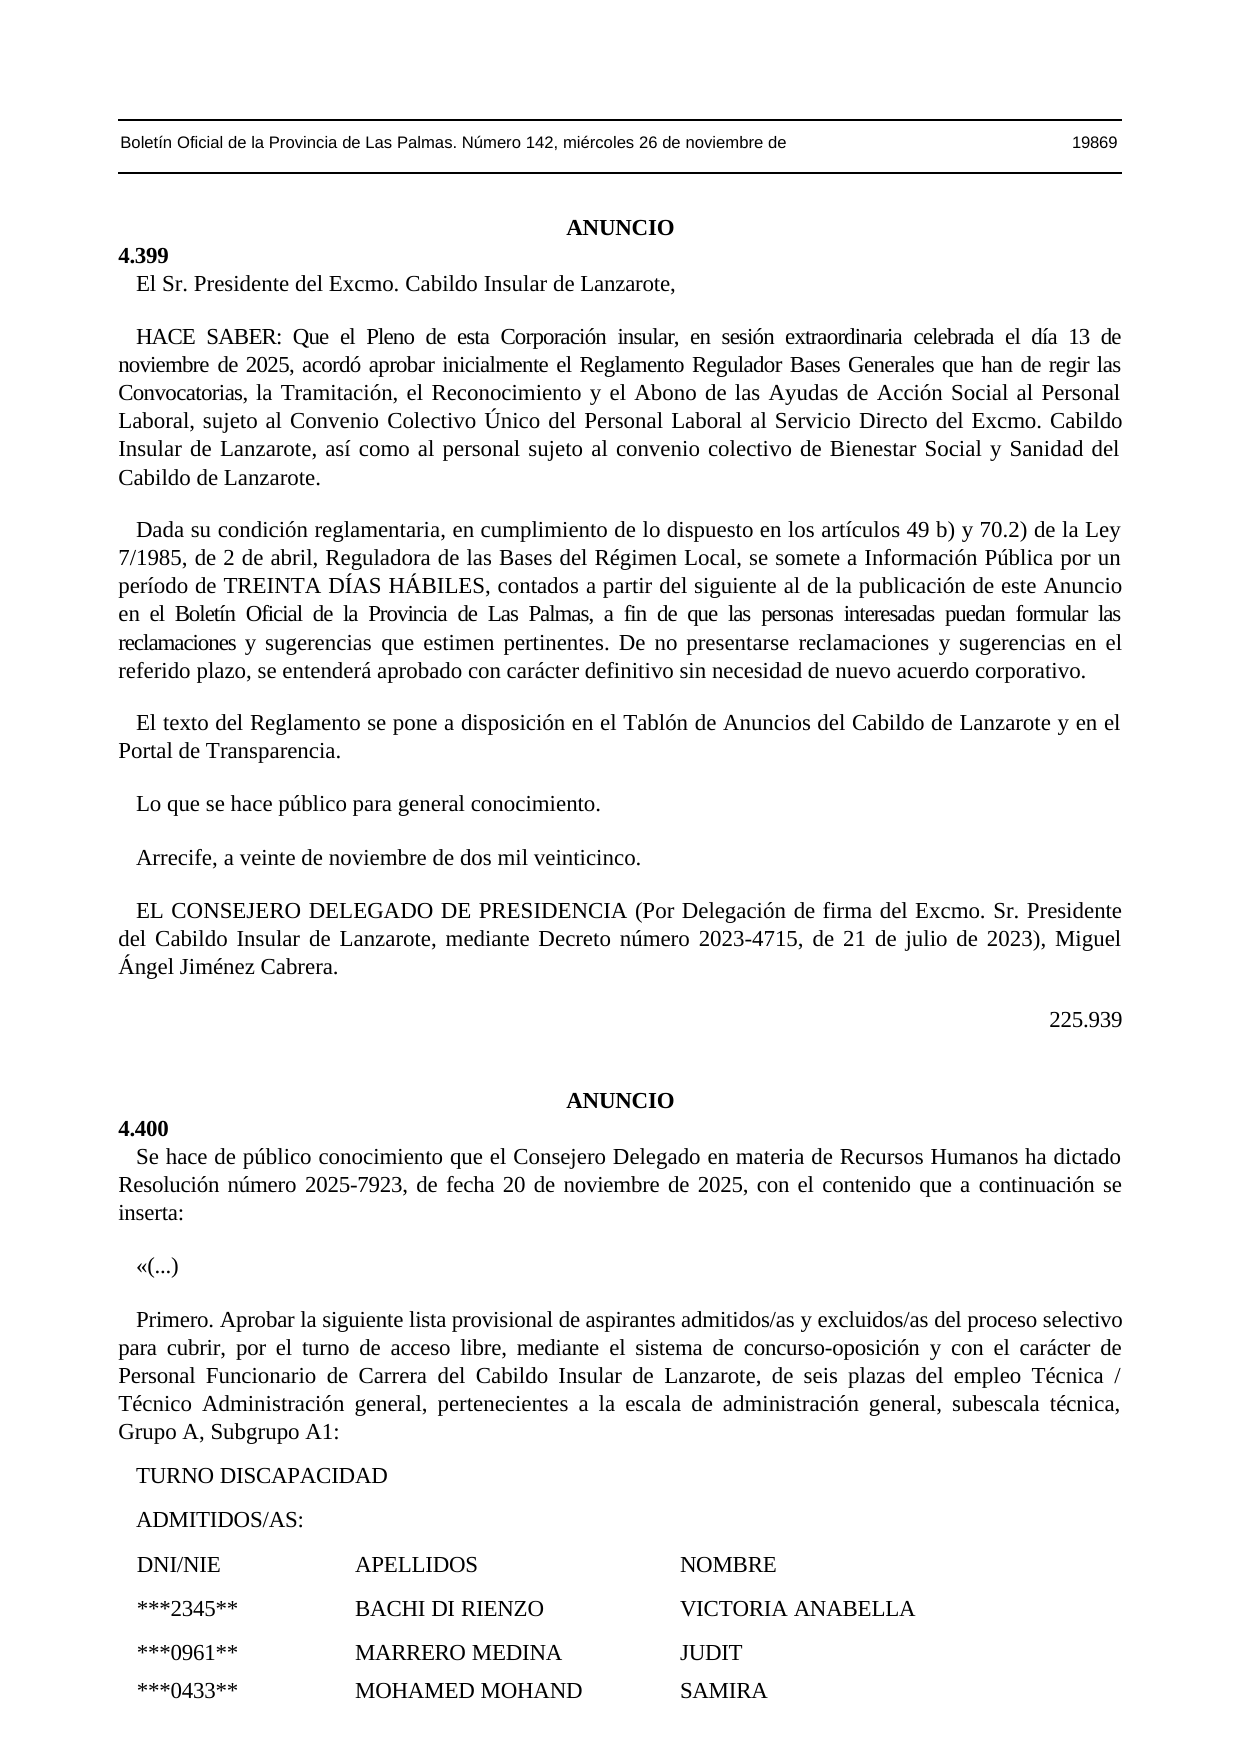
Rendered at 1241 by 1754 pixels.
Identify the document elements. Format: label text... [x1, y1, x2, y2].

text Dada su condición reglamentaria, en cumplimiento de lo dispuesto en los artículos 49 b) y 70.2) de la Ley 7/1985, de 2 de abril, Reguladora de las Bases del Régimen Local, se somete a Información Pública por un período de TREINTA DÍAS HÁBILES, contados a partir del siguiente al de la publicación de este Anuncio en el Boletín Oficial de la Provincia de Las Palmas, a fin de que las personas interesadas puedan formular las reclamaciones y sugerencias que estimen pertinentes. De no presentarse reclamaciones y sugerencias en el referido plazo, se entenderá aprobado con carácter definitivo sin necesidad de nuevo acuerdo corporativo. [118, 516, 1122, 683]
text ANUNCIO [118, 1087, 1123, 1113]
text «(...) [136, 1252, 1137, 1279]
table_cell ***0961** [131, 1631, 297, 1673]
table_header DNI/NIE [131, 1552, 297, 1586]
table_cell ***0433** [131, 1673, 297, 1706]
text ANUNCIO [118, 213, 1123, 240]
table_cell JUDIT [632, 1631, 923, 1673]
text 4.400 [118, 1115, 1137, 1142]
table_cell SAMIRA [632, 1673, 923, 1706]
text 225.939 [118, 1006, 1122, 1032]
text El texto del Reglamento se pone a disposición en el Tablón de Anuncios del Cabildo de Lanzarote y en el Portal de Transparencia. [118, 709, 1122, 764]
table_cell VICTORIA ANABELLA [632, 1586, 923, 1631]
text Se hace de público conocimiento que el Consejero Delegado en materia de Recursos Humanos ha dictado Resolución número 2025-7923, de fecha 20 de noviembre de 2025, con el contenido que a continuación se inserta: [118, 1143, 1122, 1226]
text Primero. Aprobar la siguiente lista provisional de aspirantes admitidos/as y excluidos/as del proceso selectivo para cubrir, por el turno de acceso libre, mediante el sistema de concurso-oposición y con el carácter de Personal Funcionario de Carrera del Cabildo Insular de Lanzarote, de seis plazas del empleo Técnica / Técnico Administración general, pertenecientes a la escala de administración general, subescala técnica, Grupo A, Subgrupo A1: [118, 1306, 1123, 1444]
text 4.399 [118, 242, 1137, 268]
table_header NOMBRE [632, 1552, 923, 1586]
text EL CONSEJERO DELEGADO DE PRESIDENCIA (Por Delegación de firma del Excmo. Sr. Presidente del Cabildo Insular de Lanzarote, mediante Decreto número 2023-4715, de 21 de julio de 2023), Miguel Ángel Jiménez Cabrera. [118, 897, 1122, 979]
text TURNO DISCAPACIDAD ADMITIDOS/AS: [136, 1462, 388, 1533]
table_header APELLIDOS [297, 1552, 632, 1586]
table_cell MOHAMED MOHAND [297, 1673, 632, 1706]
table_cell MARRERO MEDINA [297, 1631, 632, 1673]
text El Sr. Presidente del Excmo. Cabildo Insular de Lanzarote, [136, 270, 1137, 296]
table_cell ***2345** [131, 1586, 297, 1631]
table_cell BACHI DI RIENZO [297, 1586, 632, 1631]
text HACE SABER: Que el Pleno de esta Corporación insular, en sesión extraordinaria celebrada el día 13 de noviembre de 2025, acordó aprobar inicialmente el Reglamento Regulador Bases Generales que han de regir las Convocatorias, la Tramitación, el Reconocimiento y el Abono de las Ayudas de Acción Social al Personal Laboral, sujeto al Convenio Colectivo Único del Personal Laboral al Servicio Directo del Excmo. Cabildo Insular de Lanzarote, así como al personal sujeto al convenio colectivo de Bienestar Social y Sanidad del Cabildo de Lanzarote. [118, 323, 1122, 490]
text Lo que se hace público para general conocimiento. Arrecife, a veinte de noviembre de dos mil veinticinco. [136, 791, 681, 870]
